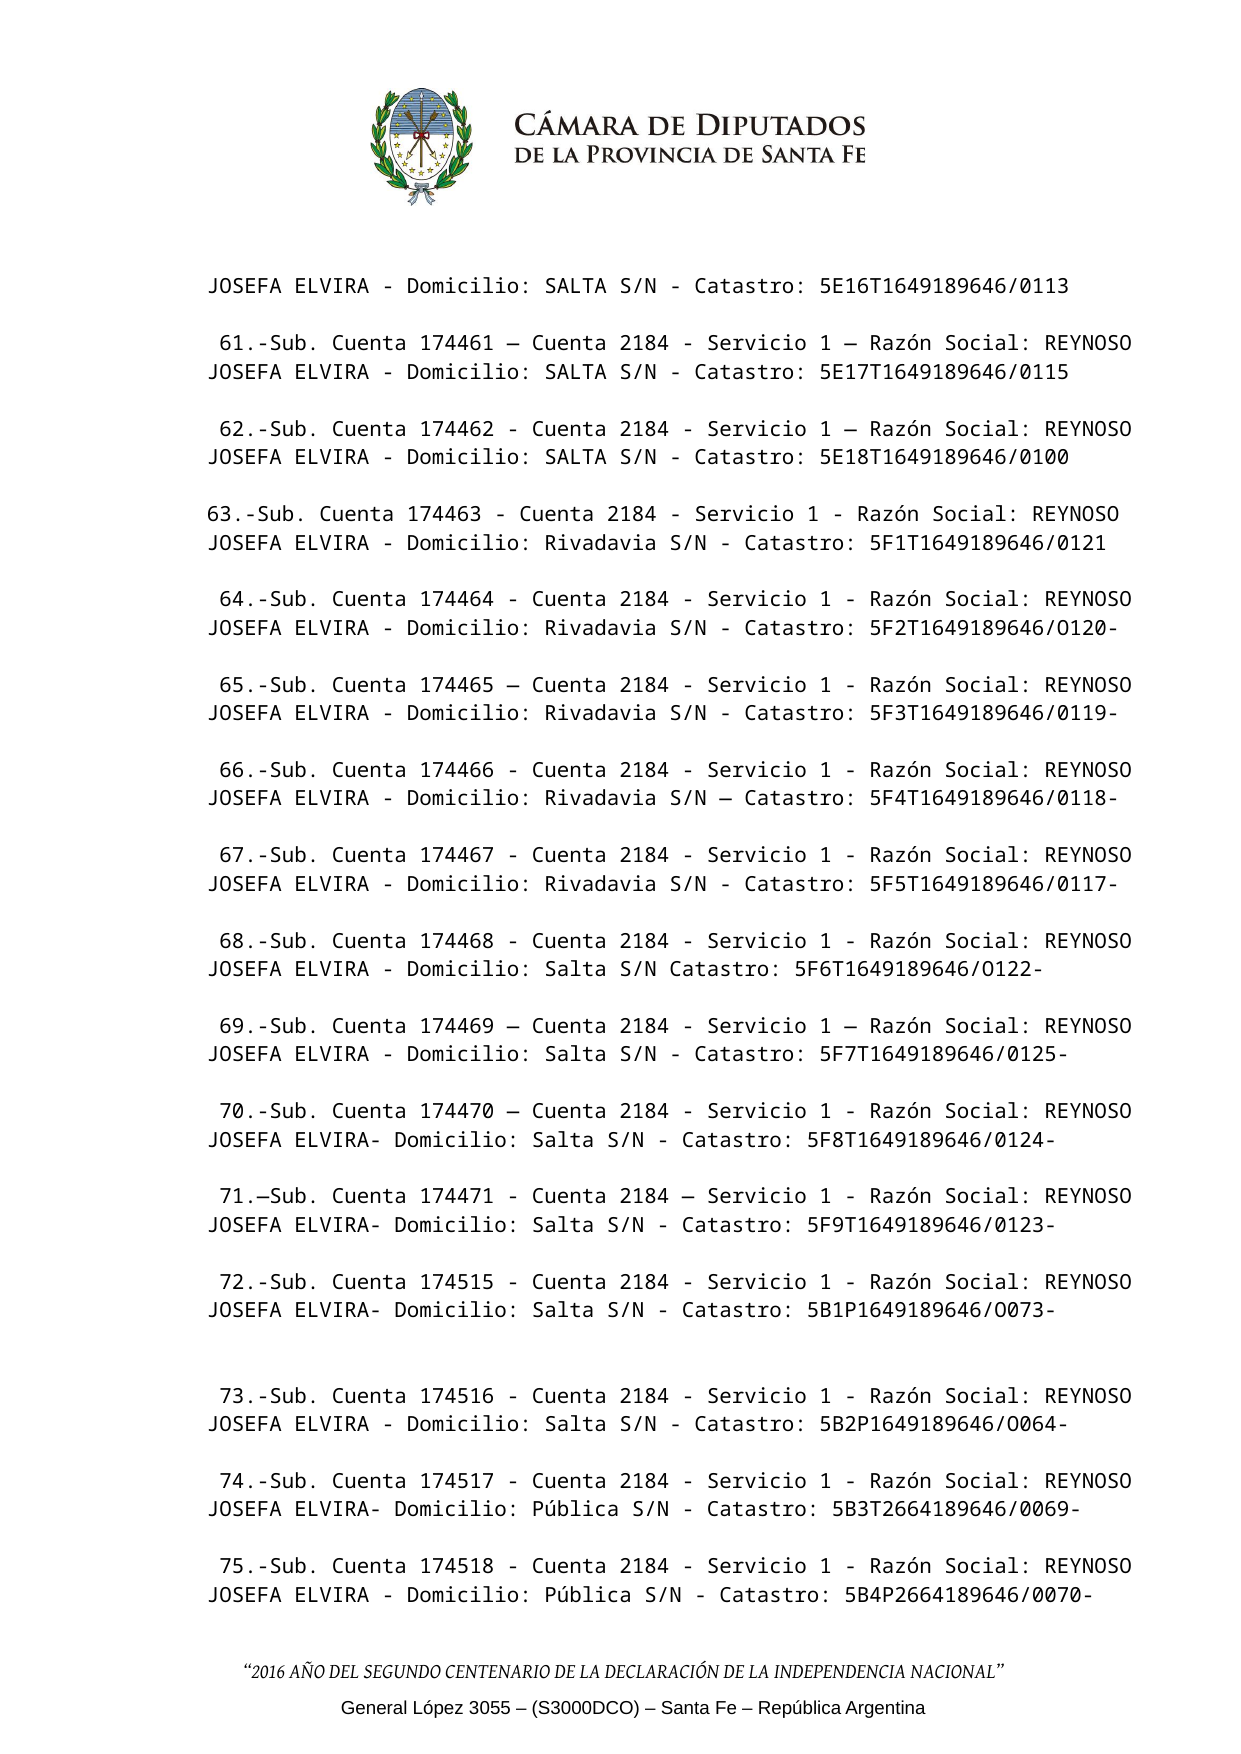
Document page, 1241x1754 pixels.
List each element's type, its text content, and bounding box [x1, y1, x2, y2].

text 61.-Sub. Cuenta 174461 — Cuenta 2184 - Servicio 1 — Razón Social: REYNOSO JOSEFA ELVIRA - Domicilio: SALTA S/N - Catastro: 5E17T1649189646/0115 [207, 328, 1152, 385]
text JOSEFA ELVIRA - Domicilio: SALTA S/N - Catastro: 5E16T1649189646/0113 [207, 272, 1152, 300]
text 65.-Sub. Cuenta 174465 — Cuenta 2184 - Servicio 1 - Razón Social: REYNOSO JOSEFA ELVIRA - Domicilio: Rivadavia S/N - Catastro: 5F3T1649189646/0119- [207, 670, 1152, 727]
text 64.-Sub. Cuenta 174464 - Cuenta 2184 - Servicio 1 - Razón Social: REYNOSO JOSEFA ELVIRA - Domicilio: Rivadavia S/N - Catastro: 5F2T1649189646/O120- [207, 584, 1152, 641]
picture [370, 88, 866, 210]
text JOSEFA ELVIRA - Domicilio: Salta S/N - Catastro: 5B2P1649189646/O064- [207, 1409, 1152, 1438]
text 63.-Sub. Cuenta 174463 - Cuenta 2184 - Servicio 1 - Razón Social: REYNOSO JOSEFA ELVIRA - Domicilio: Rivadavia S/N - Catastro: 5F1T1649189646/0121 [207, 499, 1152, 556]
text 66.-Sub. Cuenta 174466 - Cuenta 2184 - Servicio 1 - Razón Social: REYNOSO JOSEFA ELVIRA - Domicilio: Rivadavia S/N — Catastro: 5F4T1649189646/0118- [207, 755, 1152, 812]
text 71.—Sub. Cuenta 174471 - Cuenta 2184 — Servicio 1 - Razón Social: REYNOSO JOSEFA ELVIRA- Domicilio: Salta S/N - Catastro: 5F9T1649189646/0123- [207, 1182, 1152, 1238]
text 75.-Sub. Cuenta 174518 - Cuenta 2184 - Servicio 1 - Razón Social: REYNOSO JOSEFA ELVIRA - Domicilio: Pública S/N - Catastro: 5B4P2664189646/0070- [207, 1551, 1152, 1608]
text 72.-Sub. Cuenta 174515 - Cuenta 2184 - Servicio 1 - Razón Social: REYNOSO JOSEFA ELVIRA- Domicilio: Salta S/N - Catastro: 5B1P1649189646/O073- [207, 1267, 1152, 1324]
text 67.-Sub. Cuenta 174467 - Cuenta 2184 - Servicio 1 - Razón Social: REYNOSO JOSEFA ELVIRA - Domicilio: Rivadavia S/N - Catastro: 5F5T1649189646/0117- [207, 840, 1152, 897]
text 74.-Sub. Cuenta 174517 - Cuenta 2184 - Servicio 1 - Razón Social: REYNOSO JOSEFA ELVIRA- Domicilio: Pública S/N - Catastro: 5B3T2664189646/0069- [207, 1466, 1152, 1523]
text 70.-Sub. Cuenta 174470 — Cuenta 2184 - Servicio 1 - Razón Social: REYNOSO JOSEFA ELVIRA- Domicilio: Salta S/N - Catastro: 5F8T1649189646/0124- [207, 1096, 1152, 1153]
text 73.-Sub. Cuenta 174516 - Cuenta 2184 - Servicio 1 - Razón Social: REYNOSO [207, 1381, 1152, 1409]
text 68.-Sub. Cuenta 174468 - Cuenta 2184 - Servicio 1 - Razón Social: REYNOSO JOSEFA ELVIRA - Domicilio: Salta S/N Catastro: 5F6T1649189646/O122- [207, 926, 1152, 983]
text 69.-Sub. Cuenta 174469 — Cuenta 2184 - Servicio 1 — Razón Social: REYNOSO JOSEFA ELVIRA - Domicilio: Salta S/N - Catastro: 5F7T1649189646/0125- [207, 1011, 1152, 1068]
text 62.-Sub. Cuenta 174462 - Cuenta 2184 - Servicio 1 — Razón Social: REYNOSO JOSEFA ELVIRA - Domicilio: SALTA S/N - Catastro: 5E18T1649189646/0100 [207, 414, 1152, 471]
